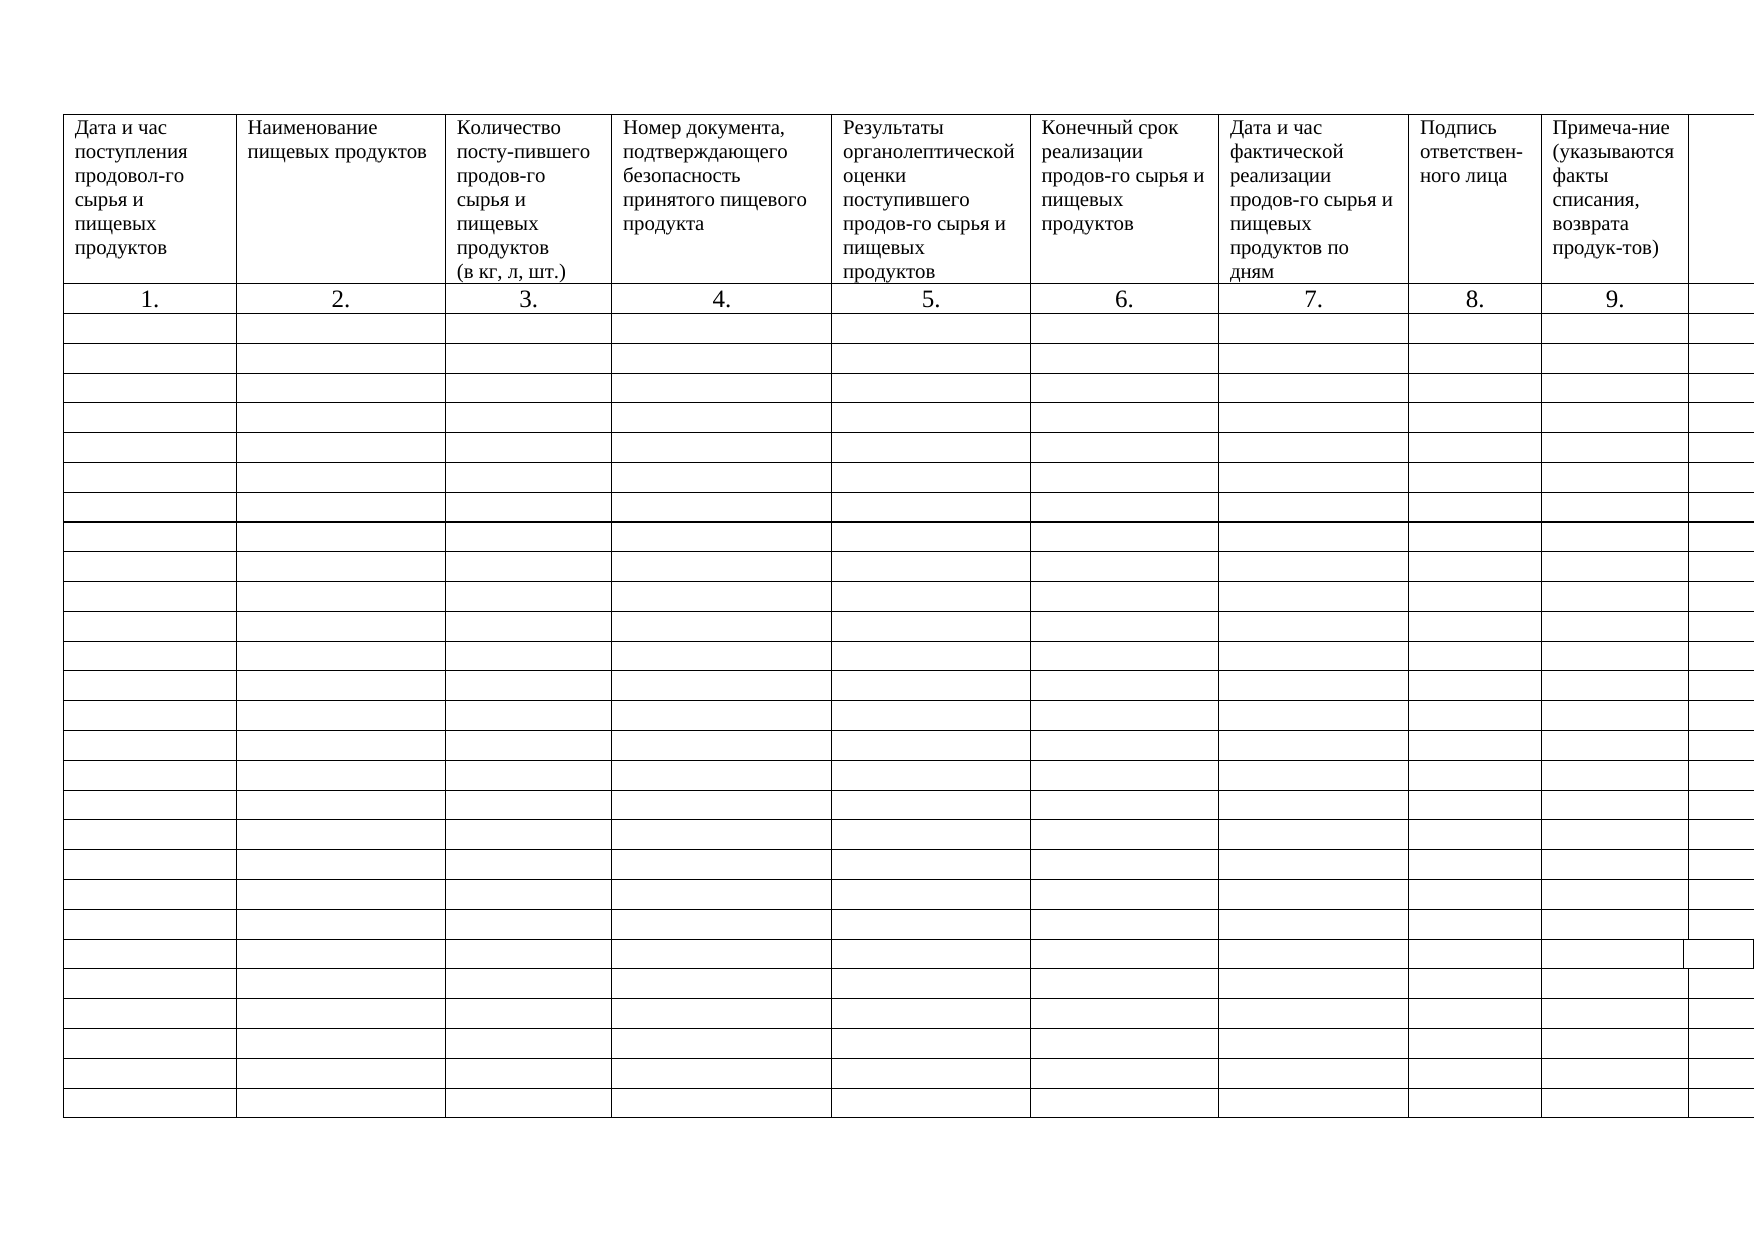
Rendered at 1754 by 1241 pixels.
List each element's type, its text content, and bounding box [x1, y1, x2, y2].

table_cell [1031, 552, 1218, 581]
table_cell [832, 314, 1030, 343]
table_cell [64, 344, 236, 372]
table_cell [446, 969, 611, 998]
table_cell [1542, 433, 1688, 462]
table_cell [1031, 493, 1218, 521]
table_cell 7. [1219, 284, 1408, 313]
table_cell [1031, 463, 1218, 492]
table_cell [1219, 642, 1408, 670]
table_cell [612, 433, 831, 462]
table_cell [612, 374, 831, 402]
table_cell [1409, 731, 1541, 760]
table_cell [832, 761, 1030, 789]
table_cell [446, 820, 611, 849]
table_cell [64, 642, 236, 670]
table_cell [446, 1089, 611, 1117]
table_cell [1689, 850, 1754, 879]
table_cell [1219, 761, 1408, 789]
table_header Наименование пищевых продуктов [237, 115, 445, 283]
table_cell [237, 910, 445, 938]
table_cell [446, 671, 611, 700]
table_cell [1689, 582, 1754, 611]
table_cell [1409, 880, 1541, 909]
table_cell [1031, 731, 1218, 760]
table_cell [64, 374, 236, 402]
table_cell [1689, 314, 1754, 343]
table_cell [64, 671, 236, 700]
table_cell [1542, 880, 1688, 909]
table_cell [1689, 1059, 1754, 1087]
table_cell [1542, 1059, 1688, 1087]
table_cell [612, 761, 831, 789]
table_cell [612, 642, 831, 670]
table_cell [832, 1059, 1030, 1087]
table_cell [1409, 612, 1541, 641]
table_cell [1031, 403, 1218, 432]
table_cell [832, 374, 1030, 402]
table_cell [64, 1029, 236, 1058]
table_cell [1689, 493, 1754, 521]
table_cell [1219, 463, 1408, 492]
table_cell 5. [832, 284, 1030, 313]
table_cell [64, 433, 236, 462]
table_cell [1219, 940, 1408, 968]
table_cell [1542, 1089, 1688, 1117]
table_cell [1219, 850, 1408, 879]
table_cell [832, 463, 1030, 492]
table_cell [1542, 910, 1688, 938]
table_cell [1031, 999, 1218, 1028]
table_cell [446, 374, 611, 402]
table_cell [237, 761, 445, 789]
table_cell [1542, 314, 1688, 343]
table_cell [446, 731, 611, 760]
table_cell [1542, 344, 1688, 372]
table_cell [1409, 344, 1541, 372]
table_cell [1031, 791, 1218, 819]
table_cell [1689, 642, 1754, 670]
table_cell [832, 940, 1030, 968]
table_cell [612, 344, 831, 372]
table_cell [1219, 880, 1408, 909]
table_cell [1409, 1089, 1541, 1117]
table_cell [1219, 493, 1408, 521]
table_cell [832, 701, 1030, 730]
table_cell [612, 1059, 831, 1087]
table_cell [1031, 701, 1218, 730]
table_cell [1031, 642, 1218, 670]
table_cell 4. [612, 284, 831, 313]
table_cell [612, 969, 831, 998]
table_cell [1409, 523, 1541, 551]
table_cell [64, 791, 236, 819]
table_cell [612, 999, 831, 1028]
table_cell [1031, 940, 1218, 968]
table_cell [832, 552, 1030, 581]
table_cell [1689, 671, 1754, 700]
table_cell [1219, 999, 1408, 1028]
table_cell [237, 940, 445, 968]
table_cell [612, 731, 831, 760]
table_cell [64, 820, 236, 849]
table_cell [612, 552, 831, 581]
table_cell [64, 761, 236, 789]
table_cell [1409, 374, 1541, 402]
table_cell [64, 999, 236, 1028]
table_cell [1409, 671, 1541, 700]
table_cell [612, 910, 831, 938]
table_cell [832, 671, 1030, 700]
table_cell [64, 612, 236, 641]
table_cell [446, 761, 611, 789]
table_cell [832, 344, 1030, 372]
table_cell [237, 433, 445, 462]
table_cell [1031, 612, 1218, 641]
table_header Дата и час поступления продовол-го сырья и пищевых продуктов [64, 115, 236, 283]
table_cell [1031, 582, 1218, 611]
table_cell [64, 880, 236, 909]
table_cell [612, 940, 831, 968]
table_cell [832, 791, 1030, 819]
table_cell [1219, 344, 1408, 372]
table_cell [237, 523, 445, 551]
table_cell [1689, 791, 1754, 819]
table_cell [832, 523, 1030, 551]
table_cell [446, 850, 611, 879]
table_cell [1684, 940, 1753, 968]
table_cell [1689, 612, 1754, 641]
table_cell [612, 671, 831, 700]
table_cell [446, 701, 611, 730]
table_cell [1689, 969, 1754, 998]
table_cell [612, 880, 831, 909]
table_cell [446, 344, 611, 372]
table_cell [1409, 910, 1541, 938]
table_cell [1219, 1029, 1408, 1058]
table_cell [237, 1059, 445, 1087]
table_cell [612, 463, 831, 492]
table_cell [446, 612, 611, 641]
table_cell [1409, 582, 1541, 611]
table_cell [1219, 403, 1408, 432]
table_cell [1542, 820, 1688, 849]
table_cell [1689, 523, 1754, 551]
table_cell [237, 582, 445, 611]
table_cell [64, 493, 236, 521]
table_cell [1219, 701, 1408, 730]
table_cell [1689, 463, 1754, 492]
table_cell [446, 791, 611, 819]
table_cell [1542, 552, 1688, 581]
table_cell [832, 403, 1030, 432]
table_cell [1031, 850, 1218, 879]
table_cell [64, 940, 236, 968]
table_cell [237, 374, 445, 402]
table_cell [1219, 552, 1408, 581]
table_cell [446, 999, 611, 1028]
table_cell [1219, 731, 1408, 760]
table_cell [446, 433, 611, 462]
table_cell [1689, 284, 1754, 313]
table_cell [1689, 403, 1754, 432]
table_cell [1409, 701, 1541, 730]
table_cell [1542, 1029, 1688, 1058]
table_cell [1031, 314, 1218, 343]
table_cell [612, 701, 831, 730]
table_cell 6. [1031, 284, 1218, 313]
table_header Примеча-ние (указываются факты списания, возврата продук-тов) [1542, 115, 1688, 283]
table_cell [1031, 969, 1218, 998]
table_cell [64, 1089, 236, 1117]
table_cell [1031, 1059, 1218, 1087]
table_cell [1689, 344, 1754, 372]
table_cell [1409, 642, 1541, 670]
table_cell [1219, 820, 1408, 849]
table_cell [64, 969, 236, 998]
table_cell [237, 880, 445, 909]
table_cell [832, 910, 1030, 938]
table_cell [832, 582, 1030, 611]
table_cell [1219, 969, 1408, 998]
table_cell [446, 582, 611, 611]
table_cell [1219, 1059, 1408, 1087]
table_cell [832, 850, 1030, 879]
table_cell [1542, 403, 1688, 432]
table_cell [1409, 403, 1541, 432]
table_cell [1542, 731, 1688, 760]
table_cell [237, 493, 445, 521]
table_cell [446, 1059, 611, 1087]
table_cell [1689, 1029, 1754, 1058]
table_cell [832, 493, 1030, 521]
table_cell [1542, 791, 1688, 819]
table_cell [237, 820, 445, 849]
table_cell [1031, 880, 1218, 909]
table_cell [832, 642, 1030, 670]
table_cell [1542, 642, 1688, 670]
table_header Количество посту-пившего продов-го сырья и пищевых продуктов (в кг, л, шт.) [446, 115, 611, 283]
table_cell [64, 314, 236, 343]
table_cell [237, 314, 445, 343]
table_cell 9. [1542, 284, 1688, 313]
table_cell [237, 612, 445, 641]
table_cell [1542, 463, 1688, 492]
table_cell [832, 612, 1030, 641]
table_cell [1409, 820, 1541, 849]
table_cell [1031, 374, 1218, 402]
table_cell [446, 463, 611, 492]
table_cell [1409, 314, 1541, 343]
table_cell [1409, 433, 1541, 462]
table_cell [832, 999, 1030, 1028]
table_cell [1689, 910, 1754, 938]
table_cell [1219, 374, 1408, 402]
table_cell [1689, 820, 1754, 849]
table_cell [1689, 433, 1754, 462]
table_cell [612, 314, 831, 343]
table_cell [1409, 463, 1541, 492]
table_cell [832, 969, 1030, 998]
table_cell [612, 1089, 831, 1117]
table_cell [1031, 523, 1218, 551]
table_cell [1219, 791, 1408, 819]
table_cell [1219, 910, 1408, 938]
table_cell [832, 1029, 1030, 1058]
table_cell [446, 880, 611, 909]
table_cell [612, 791, 831, 819]
table_cell [237, 999, 445, 1028]
table_cell [1542, 582, 1688, 611]
table_cell [446, 940, 611, 968]
table_cell [832, 1089, 1030, 1117]
table_cell [446, 523, 611, 551]
table_cell [612, 612, 831, 641]
table_cell [1409, 761, 1541, 789]
table_cell [1542, 671, 1688, 700]
table_cell [1031, 344, 1218, 372]
table_cell [1031, 1089, 1218, 1117]
table_cell [612, 493, 831, 521]
table_cell [1542, 493, 1688, 521]
table_cell [832, 731, 1030, 760]
table_cell [237, 552, 445, 581]
table_cell [1219, 671, 1408, 700]
table_cell 8. [1409, 284, 1541, 313]
table_cell [1409, 791, 1541, 819]
table_cell [1219, 582, 1408, 611]
table_header Конечный срок реализации продов-го сырья и пищевых продуктов [1031, 115, 1218, 283]
table_cell [1031, 820, 1218, 849]
table_cell [1689, 999, 1754, 1028]
table_cell [446, 493, 611, 521]
table_cell [1031, 671, 1218, 700]
table_cell [1409, 493, 1541, 521]
table_cell 1. [64, 284, 236, 313]
table_cell [612, 523, 831, 551]
table_cell [237, 969, 445, 998]
table_cell [237, 850, 445, 879]
table_header [1689, 115, 1754, 283]
table_cell [1542, 374, 1688, 402]
table_cell [1219, 612, 1408, 641]
table_cell [832, 433, 1030, 462]
table_cell [237, 731, 445, 760]
table_cell [446, 642, 611, 670]
table_cell [1542, 612, 1688, 641]
table_cell [446, 314, 611, 343]
table_cell [1689, 374, 1754, 402]
table_cell [1409, 1059, 1541, 1087]
table_cell [1409, 940, 1541, 968]
table_cell [446, 403, 611, 432]
table_cell [1409, 552, 1541, 581]
table_cell [1031, 1029, 1218, 1058]
table_cell [237, 791, 445, 819]
table_cell [237, 642, 445, 670]
table_cell [1219, 523, 1408, 551]
table_cell [237, 1029, 445, 1058]
table_cell [612, 820, 831, 849]
table_cell [446, 910, 611, 938]
table_header Дата и час фактической реализации продов-го сырья и пищевых продуктов по дням [1219, 115, 1408, 283]
table_cell [64, 582, 236, 611]
table_cell [237, 1089, 445, 1117]
table_header Номер документа, подтверждающего безопасность принятого пищевого продукта [612, 115, 831, 283]
table_cell [1689, 880, 1754, 909]
table_cell [1031, 761, 1218, 789]
table_cell [1542, 969, 1688, 998]
table_cell [612, 850, 831, 879]
table_cell [64, 403, 236, 432]
table_cell [1219, 433, 1408, 462]
table_cell [237, 463, 445, 492]
table_cell [1409, 850, 1541, 879]
table_cell [237, 403, 445, 432]
table_cell [1219, 314, 1408, 343]
table_cell [446, 1029, 611, 1058]
table_cell [1031, 433, 1218, 462]
table_cell [64, 552, 236, 581]
table_cell [237, 701, 445, 730]
table_cell [1689, 731, 1754, 760]
table_cell [64, 701, 236, 730]
table_cell [1542, 850, 1688, 879]
table_cell [1219, 1089, 1408, 1117]
table_cell [64, 523, 236, 551]
table_cell [237, 344, 445, 372]
table_cell [64, 910, 236, 938]
table_cell [64, 463, 236, 492]
table_cell [1689, 552, 1754, 581]
table_cell [446, 552, 611, 581]
table_cell [1689, 1089, 1754, 1117]
table_cell [237, 671, 445, 700]
table_cell [1542, 940, 1683, 968]
table_cell [612, 1029, 831, 1058]
table_header Подпись ответствен-ного лица [1409, 115, 1541, 283]
table_cell [1542, 523, 1688, 551]
table_cell [64, 850, 236, 879]
table_cell [1542, 701, 1688, 730]
table_cell [64, 731, 236, 760]
table_cell [612, 582, 831, 611]
table_cell [612, 403, 831, 432]
table_cell 2. [237, 284, 445, 313]
table_cell [1689, 761, 1754, 789]
table_cell [1409, 969, 1541, 998]
table_cell 3. [446, 284, 611, 313]
table_cell [832, 880, 1030, 909]
table_cell [1689, 701, 1754, 730]
table_cell [1409, 999, 1541, 1028]
table_cell [1409, 1029, 1541, 1058]
table_cell [832, 820, 1030, 849]
table_cell [1542, 761, 1688, 789]
table_cell [1031, 910, 1218, 938]
table_header Результаты органолептической оценки поступившего продов-го сырья и пищевых продуктов [832, 115, 1030, 283]
table_cell [64, 1059, 236, 1087]
table_cell [1542, 999, 1688, 1028]
